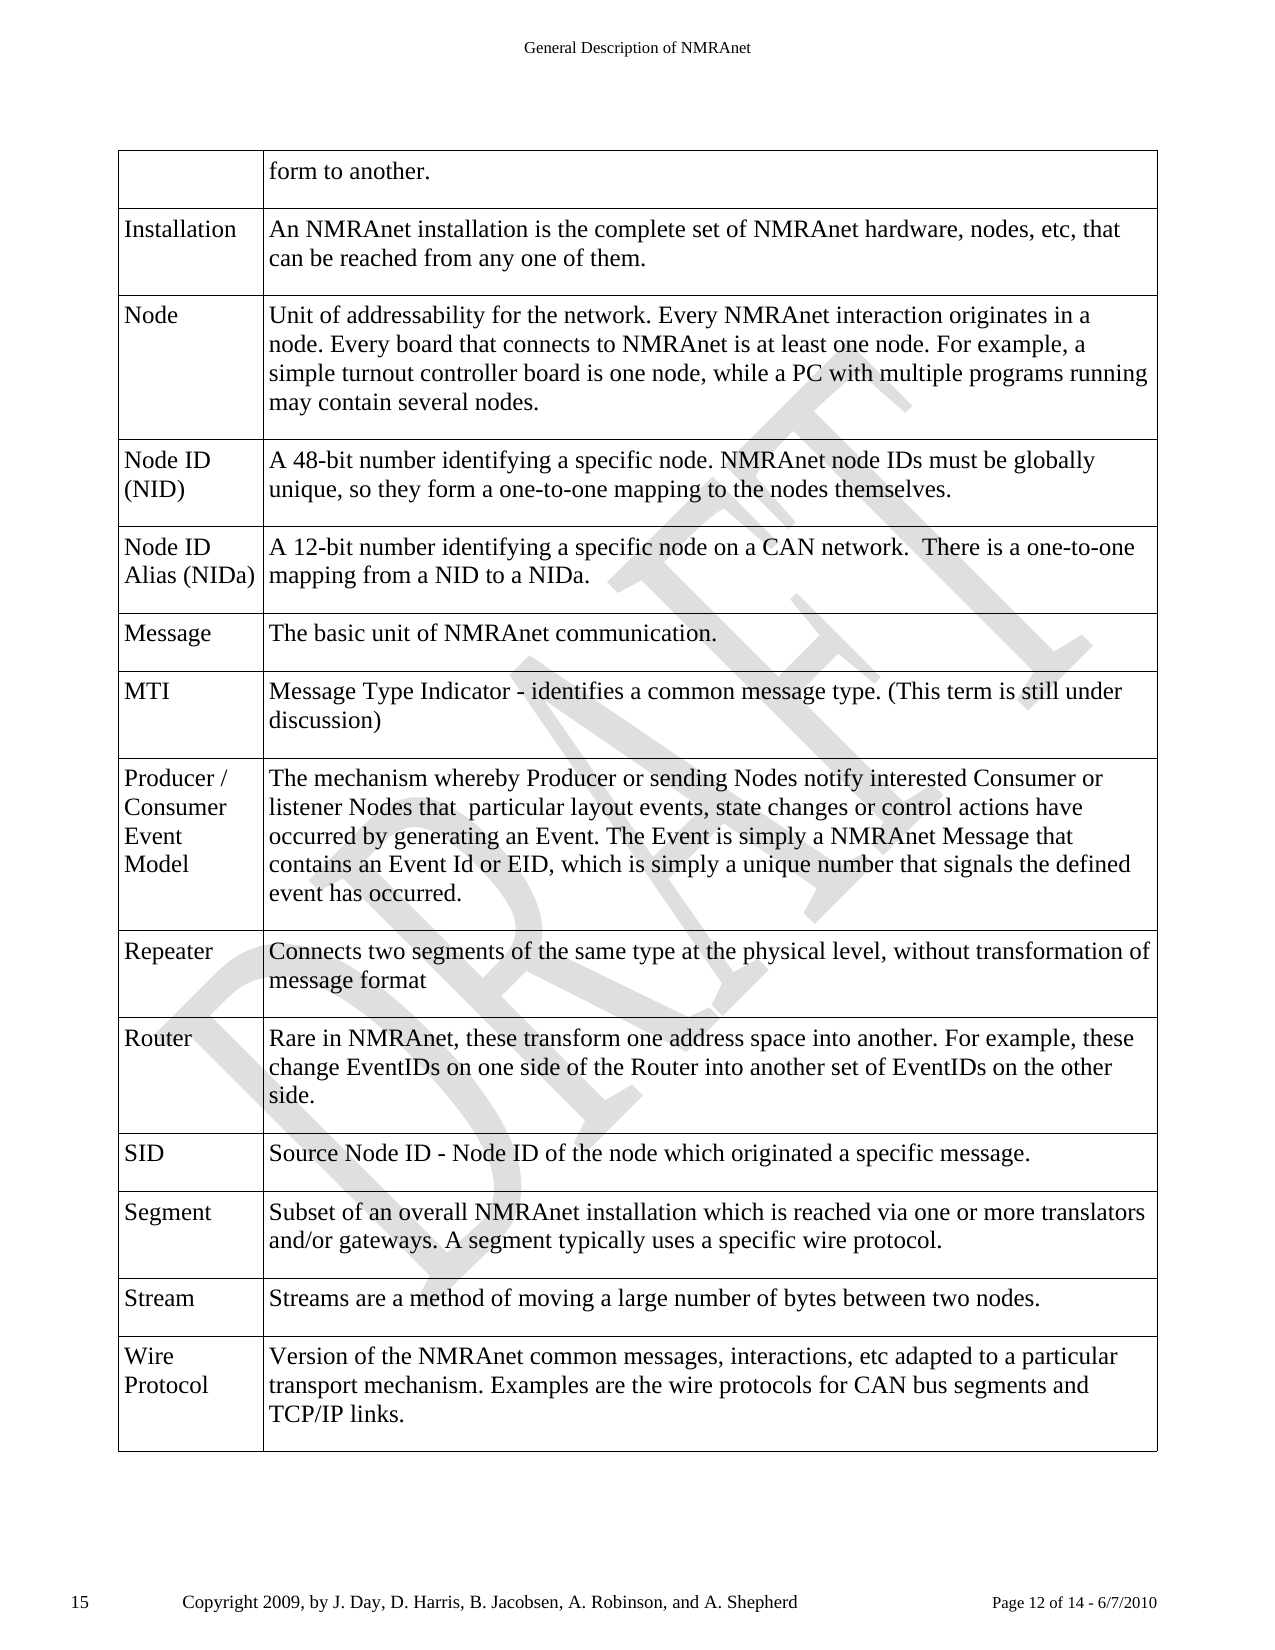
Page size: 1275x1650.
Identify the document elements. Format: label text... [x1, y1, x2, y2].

table_cell The mechanism whereby Producer or sending Nodes notify interested Consumer or listener Nodes that particular layout events, state changes or control actions have occurred by generating an Event. The Event is simply a NMRAnet Message that contains an Event Id or EID, which is simply a unique number that signals the defined event has occurred. [264, 759, 684, 930]
table_cell Connects two segments of the same type at the physical level, without transformation of message format [264, 931, 480, 1017]
table_cell Router [119, 1018, 263, 1133]
table_cell Message Type Indicator - identifies a common message type. (This term is still under discussion) [556, 672, 817, 757]
table_cell Connects two segments of the same type at the physical level, without transformation of message format [541, 931, 722, 1017]
table_cell Message Type Indicator - identifies a common message type. (This term is still under discussion) [264, 672, 565, 757]
table_cell [119, 151, 263, 208]
table_cell Message [119, 614, 263, 671]
table_cell The mechanism whereby Producer or sending Nodes notify interested Consumer or listener Nodes that particular layout events, state changes or control actions have occurred by generating an Event. The Event is simply a NMRAnet Message that contains an Event Id or EID, which is simply a unique number that signals the defined event has occurred. [586, 759, 699, 856]
table_cell A 48-bit number identifying a specific node. NMRAnet node IDs must be globally unique, so they form a one-to-one mapping to the nodes themselves. [844, 440, 1157, 526]
table_cell Subset of an overall NMRAnet installation which is reached via one or more translators and/or gateways. A segment typically uses a specific wire protocol. [388, 1192, 493, 1251]
table_cell SID [119, 1134, 263, 1191]
table_cell Node [119, 296, 263, 439]
table_cell Segment [119, 1192, 263, 1277]
table_cell Producer / Consumer Event Model [119, 759, 263, 930]
table_cell Connects two segments of the same type at the physical level, without transformation of message format [706, 931, 1157, 1017]
table_cell Wire Protocol [119, 1337, 263, 1451]
table_cell A 48-bit number identifying a specific node. NMRAnet node IDs must be globally unique, so they form a one-to-one mapping to the nodes themselves. [264, 440, 784, 526]
table_cell A 12-bit number identifying a specific node on a CAN network. There is a one-to-one mapping from a NID to a NIDa. [264, 527, 673, 613]
table_cell Installation [119, 209, 263, 295]
table_cell MTI [119, 672, 263, 757]
table_cell The mechanism whereby Producer or sending Nodes notify interested Consumer or listener Nodes that particular layout events, state changes or control actions have occurred by generating an Event. The Event is simply a NMRAnet Message that contains an Event Id or EID, which is simply a unique number that signals the defined event has occurred. [366, 828, 515, 930]
table_cell Streams are a method of moving a large number of bytes between two nodes. [264, 1279, 1157, 1336]
table_cell Message Type Indicator - identifies a common message type. (This term is still under discussion) [547, 703, 625, 757]
table_cell Connects two segments of the same type at the physical level, without transformation of message format [502, 972, 615, 1017]
table_cell Repeater [119, 931, 263, 1017]
table_cell The basic unit of NMRAnet communication. [264, 614, 731, 671]
table_cell Version of the NMRAnet common messages, interactions, etc adapted to a particular transport mechanism. Examples are the wire protocols for CAN bus segments and TCP/IP links. [264, 1337, 1157, 1451]
table_cell [717, 614, 818, 671]
table_cell Source Node ID - Node ID of the node which originated a specific message. [264, 1134, 344, 1191]
table_cell Source Node ID - Node ID of the node which originated a specific message. [330, 1134, 494, 1191]
table_cell A 48-bit number identifying a specific node. NMRAnet node IDs must be globally unique, so they form a one-to-one mapping to the nodes themselves. [757, 440, 887, 526]
table_cell Message Type Indicator - identifies a common message type. (This term is still under discussion) [800, 672, 1157, 757]
table_cell The mechanism whereby Producer or sending Nodes notify interested Consumer or listener Nodes that particular layout events, state changes or control actions have occurred by generating an Event. The Event is simply a NMRAnet Message that contains an Event Id or EID, which is simply a unique number that signals the defined event has occurred. [670, 759, 1157, 930]
table_cell Subset of an overall NMRAnet installation which is reached via one or more translators and/or gateways. A segment typically uses a specific wire protocol. [463, 1192, 1157, 1277]
table_cell Rare in NMRAnet, these transform one address space into another. For example, these change EventIDs on one side of the Router into another set of EventIDs on the other side. [264, 1018, 473, 1133]
table_cell An NMRAnet installation is the complete set of NMRAnet hardware, nodes, etc, that can be reached from any one of them. [264, 209, 1157, 295]
table_cell Connects two segments of the same type at the physical level, without transformation of message format [437, 931, 515, 977]
table_cell Connects two segments of the same type at the physical level, without transformation of message format [264, 978, 366, 1017]
table_cell A 12-bit number identifying a specific node on a CAN network. There is a one-to-one mapping from a NID to a NIDa. [931, 527, 1157, 613]
table_cell [819, 614, 1032, 671]
table_cell Rare in NMRAnet, these transform one address space into another. For example, these change EventIDs on one side of the Router into another set of EventIDs on the other side. [418, 1018, 584, 1133]
table_cell Node ID Alias (NIDa) [119, 527, 263, 613]
table_cell A 12-bit number identifying a specific node on a CAN network. There is a one-to-one mapping from a NID to a NIDa. [665, 527, 974, 613]
table_cell [1018, 614, 1157, 671]
table_cell Rare in NMRAnet, these transform one address space into another. For example, these change EventIDs on one side of the Router into another set of EventIDs on the other side. [524, 1018, 1157, 1133]
table_cell Unit of addressability for the network. Every NMRAnet interaction originates in a node. Every board that connects to NMRAnet is at least one node. For example, a simple turnout controller board is one node, while a PC with multiple programs running may contain several nodes. [264, 296, 1157, 439]
table_cell Node ID (NID) [119, 440, 263, 526]
table_cell Source Node ID - Node ID of the node which originated a specific message. [509, 1134, 1157, 1191]
table_cell form to another. [264, 151, 1157, 208]
table_cell Stream [119, 1279, 263, 1336]
table_cell Subset of an overall NMRAnet installation which is reached via one or more translators and/or gateways. A segment typically uses a specific wire protocol. [264, 1192, 429, 1277]
